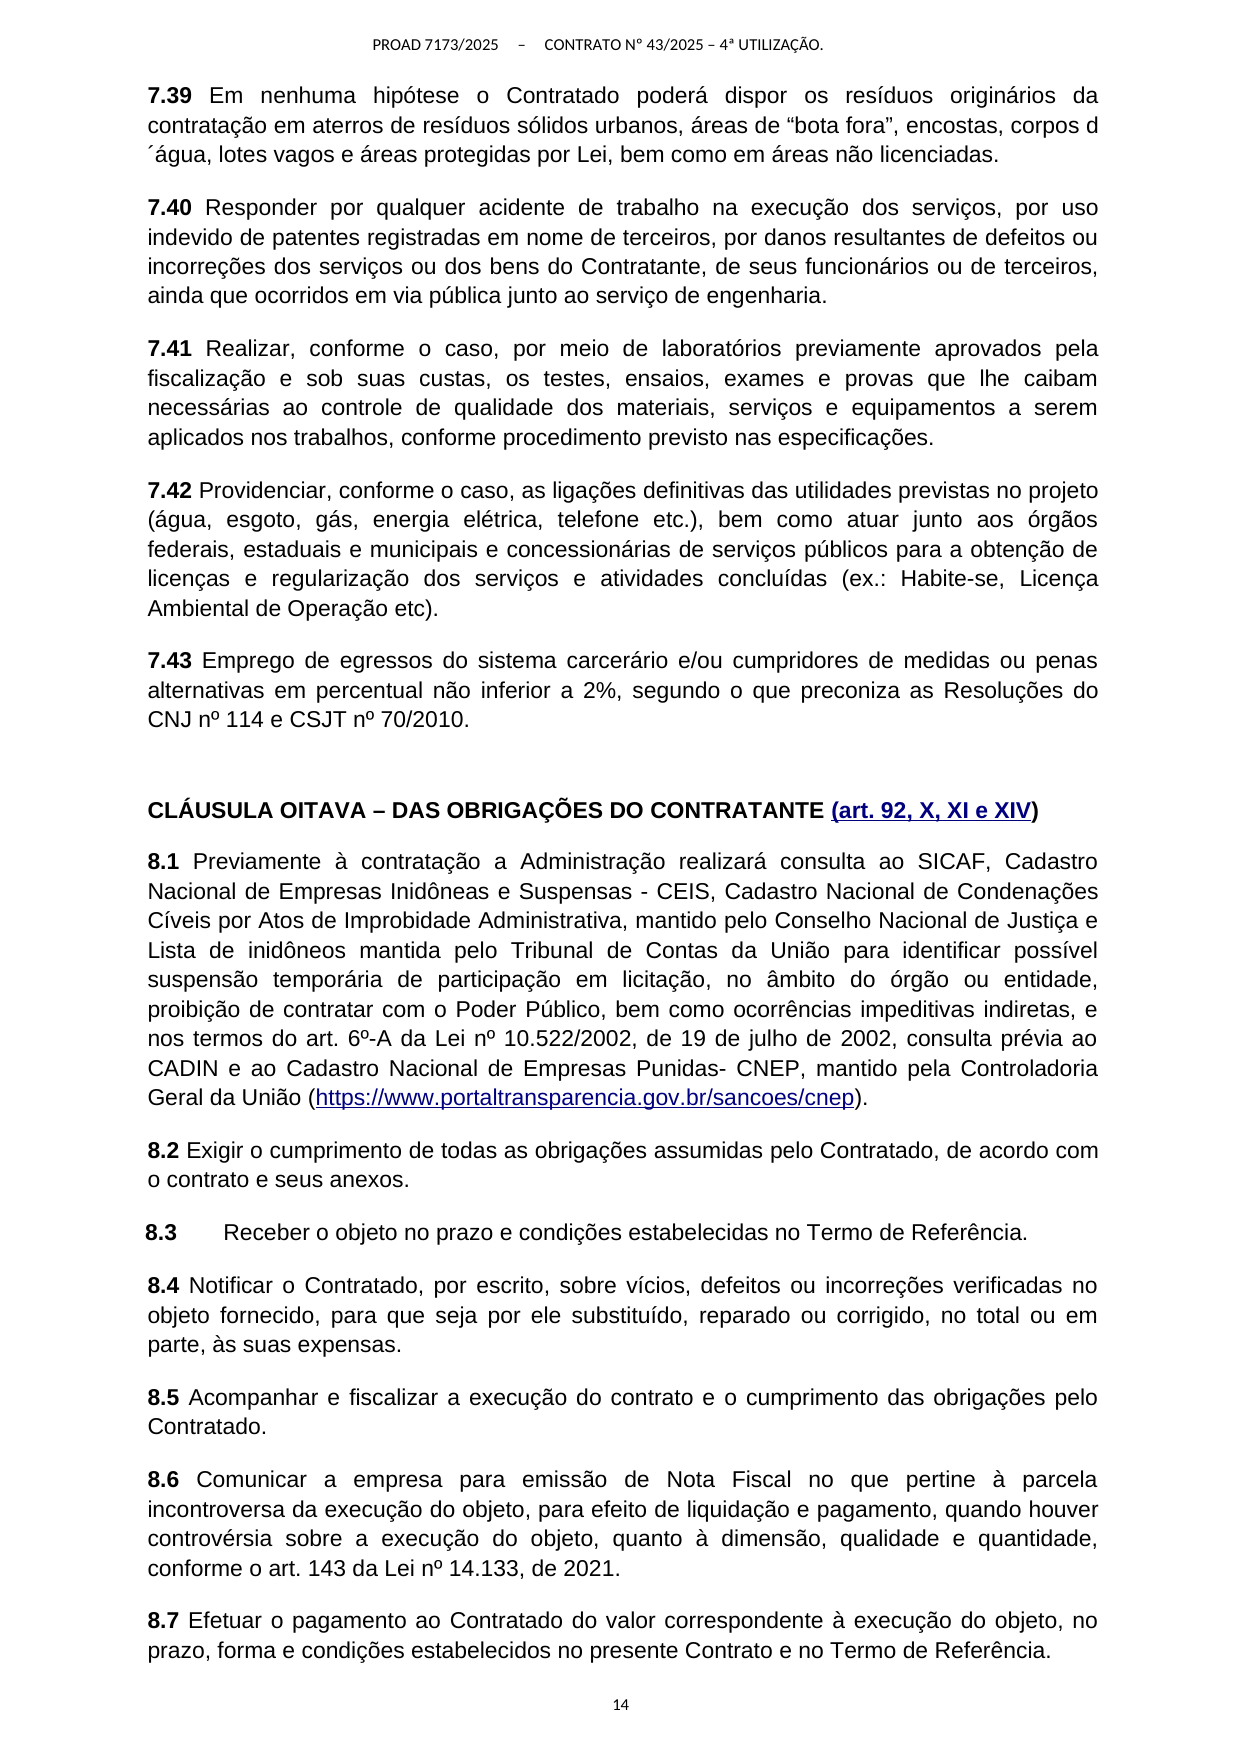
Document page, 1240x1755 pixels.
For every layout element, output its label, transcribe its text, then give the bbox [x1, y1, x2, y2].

text 8.7 Efetuar o pagamento ao Contratado do valor correspondente à execução do objeto, no prazo, forma e condições estabelecidos no presente Contrato e no Termo de Referência. [147, 1607, 1099, 1663]
text 8.4 Notificar o Contratado, por escrito, sobre vícios, defeitos ou incorreções verificadas no objeto fornecido, para que seja por ele substituído, reparado ou corrigido, no total ou em parte, às suas expensas. [147, 1272, 1099, 1357]
text 7.43 Emprego de egressos do sistema carcerário e/ou cumpridores de medidas ou penas alternativas em percentual não inferior a 2%, segundo o que preconiza as Resoluções do CNJ nº 114 e CSJT nº 70/2010. [147, 647, 1099, 733]
text 7.39 Em nenhuma hipótese o Contratado poderá dispor os resíduos originários da contratação em aterros de resíduos sólidos urbanos, áreas de “bota fora”, encostas, corpos d ´água, lotes vagos e áreas protegidas por Lei, bem como em áreas não licenciadas. [147, 82, 1099, 168]
text 7.42 Providenciar, conforme o caso, as ligações definitivas das utilidades previstas no projeto (água, esgoto, gás, energia elétrica, telefone etc.), bem como atuar junto aos órgãos federais, estaduais e municipais e concessionárias de serviços públicos para a obtenção de licenças e regularização dos serviços e atividades concluídas (ex.: Habite-se, Licença Ambiental de Operação etc). [147, 477, 1099, 621]
text 8.5 Acompanhar e fiscalizar a execução do contrato e o cumprimento das obrigações pelo Contratado. [147, 1384, 1099, 1440]
text 8.1 Previamente à contratação a Administração realizará consulta ao SICAF, Cadastro Nacional de Empresas Inidôneas e Suspensas - CEIS, Cadastro Nacional de Condenações Cíveis por Atos de Improbidade Administrativa, mantido pelo Conselho Nacional de Justiça e Lista de inidôneos mantida pelo Tribunal de Contas da União para identificar possível suspensão temporária de participação em licitação, no âmbito do órgão ou entidade, proibição de contratar com o Poder Público, bem como ocorrências impeditivas indiretas, e nos termos do art. 6º-A da Lei nº 10.522/2002, de 19 de julho de 2002, consulta prévia ao CADIN e ao Cadastro Nacional de Empresas Punidas- CNEP, mantido pela Controladoria Geral da União (https://www.portaltransparencia.gov.br/sancoes/cnep). [147, 848, 1099, 1111]
text 8.3 Receber o objeto no prazo e condições estabelecidas no Termo de Referência. [145, 1219, 1126, 1246]
text 8.2 Exigir o cumprimento de todas as obrigações assumidas pelo Contratado, de acordo com o contrato e seus anexos. [147, 1137, 1099, 1193]
text 7.40 Responder por qualquer acidente de trabalho na execução dos serviços, por uso indevido de patentes registradas em nome de terceiros, por danos resultantes de defeitos ou incorreções dos serviços ou dos bens do Contratante, de seus funcionários ou de terceiros, ainda que ocorridos em via pública junto ao serviço de engenharia. [147, 194, 1099, 309]
subtitle CLÁUSULA OITAVA – DAS OBRIGAÇÕES DO CONTRATANTE (art. 92, X, XI e XIV) [147, 797, 1126, 824]
text 8.6 Comunicar a empresa para emissão de Nota Fiscal no que pertine à parcela incontroversa da execução do objeto, para efeito de liquidação e pagamento, quando houver controvérsia sobre a execução do objeto, quanto à dimensão, qualidade e quantidade, conforme o art. 143 da Lei nº 14.133, de 2021. [147, 1466, 1099, 1581]
text 7.41 Realizar, conforme o caso, por meio de laboratórios previamente aprovados pela fiscalização e sob suas custas, os testes, ensaios, exames e provas que lhe caibam necessárias ao controle de qualidade dos materiais, serviços e equipamentos a serem aplicados nos trabalhos, conforme procedimento previsto nas especificações. [147, 335, 1099, 450]
